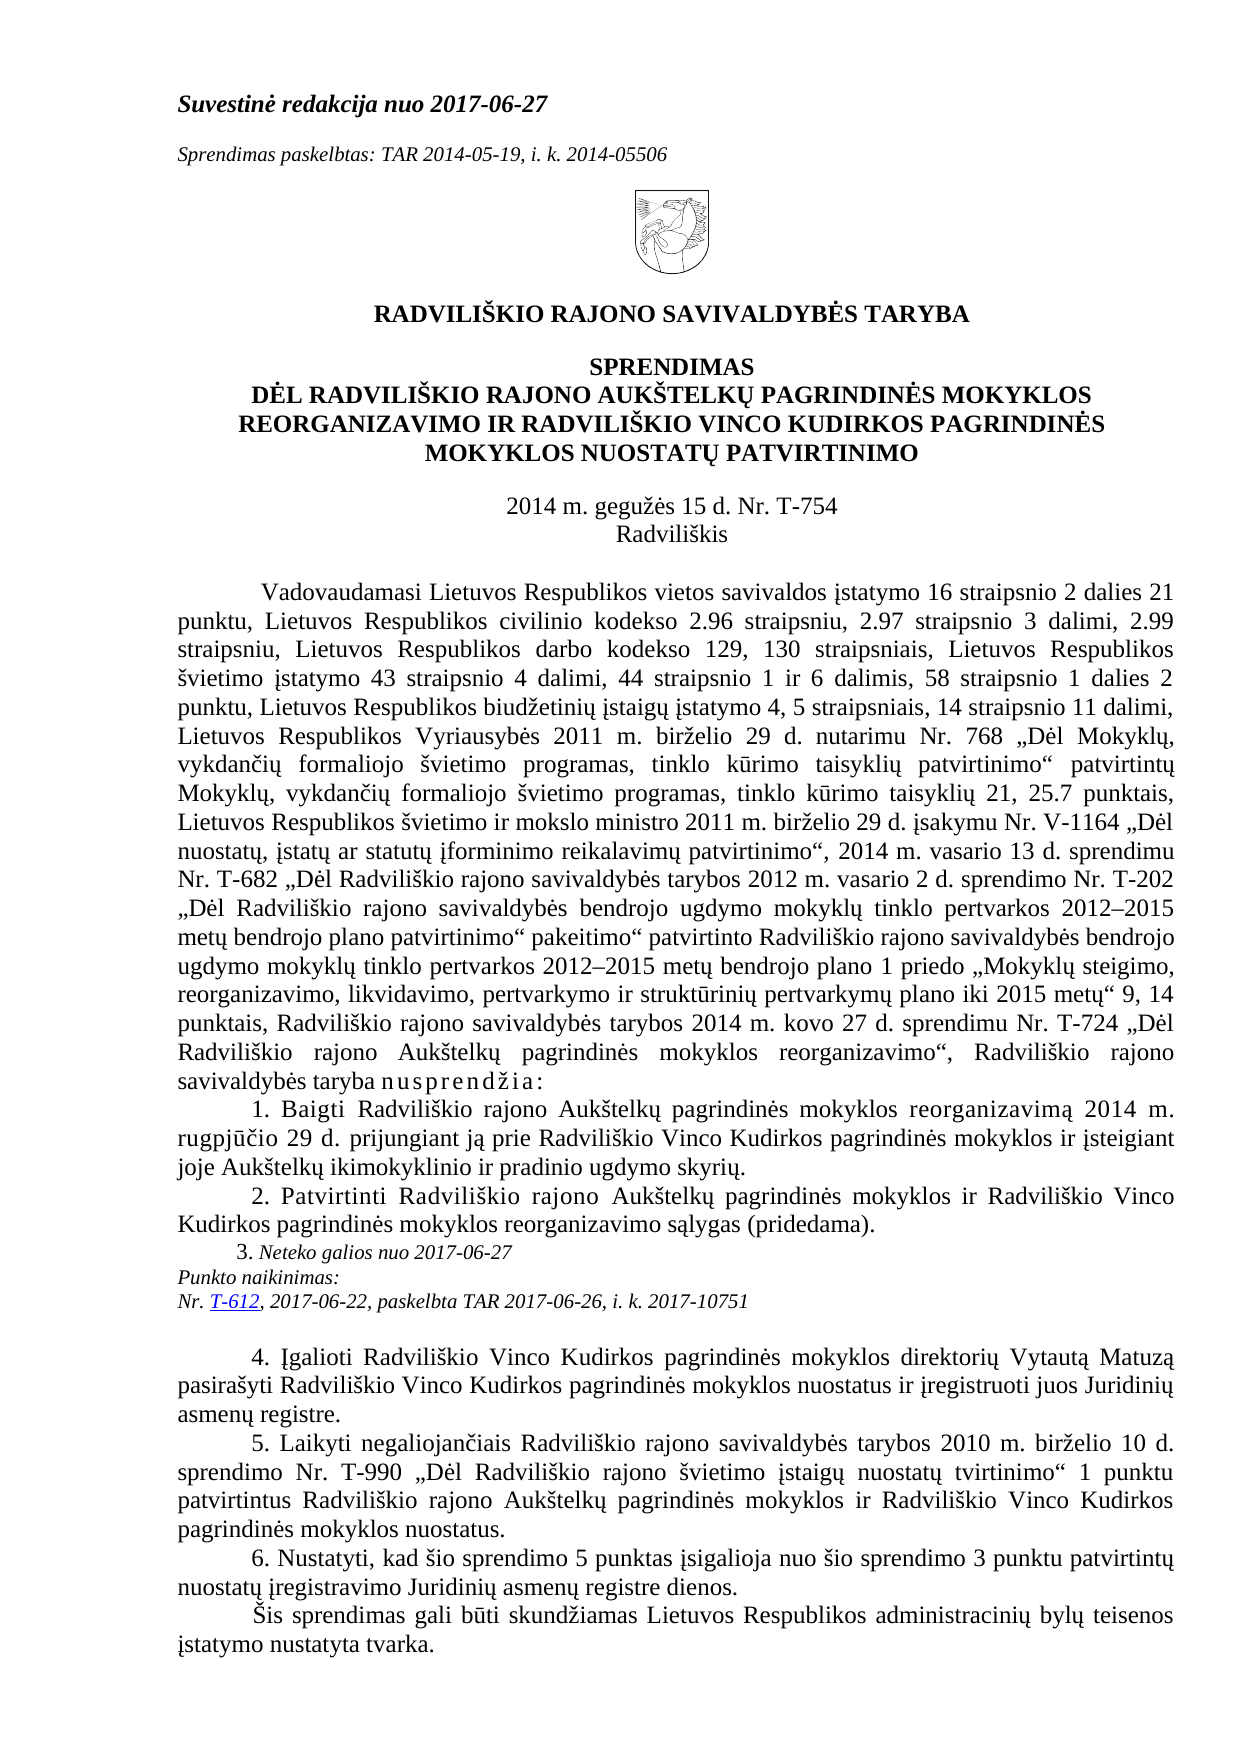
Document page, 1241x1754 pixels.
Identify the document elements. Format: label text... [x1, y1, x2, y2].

text DĖL RADVILIŠKIO RAJONO AUKŠTELKŲ PAGRINDINĖS MOKYKLOS REORGANIZAVIMO IR RADVILIŠKIO VINCO KUDIRKOS PAGRINDINĖS MOKYKLOS NUOSTATŲ PATVIRTINIMO [177, 381, 1166, 467]
text Radviliškis [177, 519, 1166, 548]
text Suvestinė redakcija nuo 2017-06-27 [177, 89, 1166, 117]
text 2. Patvirtinti Radviliškio rajono Aukštelkų pagrindinės mokyklos ir Radviliškio Vinco Kudirkos pagrindinės mokyklos reorganizavimo sąlygas (pridedama). [177, 1181, 1175, 1238]
text 1. Baigti Radviliškio rajono Aukštelkų pagrindinės mokyklos reorganizavimą 2014 m. rugpjūčio 29 d. prijungiant ją prie Radviliškio Vinco Kudirkos pagrindinės mokyklos ir įsteigiant joje Aukštelkų ikimokyklinio ir pradinio ugdymo skyrių. [177, 1094, 1175, 1181]
text 4. Įgalioti Radviliškio Vinco Kudirkos pagrindinės mokyklos direktorių Vytautą Matuzą pasirašyti Radviliškio Vinco Kudirkos pagrindinės mokyklos nuostatus ir įregistruoti juos Juridinių asmenų registre. [177, 1342, 1175, 1428]
text Vadovaudamasi Lietuvos Respublikos vietos savivaldos įstatymo 16 straipsnio 2 dalies 21 punktu, Lietuvos Respublikos civilinio kodekso 2.96 straipsniu, 2.97 straipsnio 3 dalimi, 2.99 straipsniu, Lietuvos Respublikos darbo kodekso 129, 130 straipsniais, Lietuvos Respublikos švietimo įstatymo 43 straipsnio 4 dalimi, 44 straipsnio 1 ir 6 dalimis, 58 straipsnio 1 dalies 2 punktu, Lietuvos Respublikos biudžetinių įstaigų įstatymo 4, 5 straipsniais, 14 straipsnio 11 dalimi, Lietuvos Respublikos Vyriausybės 2011 m. birželio 29 d. nutarimu Nr. 768 „Dėl Mokyklų, vykdančių formaliojo švietimo programas, tinklo kūrimo taisyklių patvirtinimo“ patvirtintų Mokyklų, vykdančių formaliojo švietimo programas, tinklo kūrimo taisyklių 21, 25.7 punktais, Lietuvos Respublikos švietimo ir mokslo ministro 2011 m. birželio 29 d. įsakymu Nr. V-1164 „Dėl nuostatų, įstatų ar statutų įforminimo reikalavimų patvirtinimo“, 2014 m. vasario 13 d. sprendimu Nr. T-682 „Dėl Radviliškio rajono savivaldybės tarybos 2012 m. vasario 2 d. sprendimo Nr. T-202 „Dėl Radviliškio rajono savivaldybės bendrojo ugdymo mokyklų tinklo pertvarkos 2012–2015 metų bendrojo plano patvirtinimo“ pakeitimo“ patvirtinto Radviliškio rajono savivaldybės bendrojo ugdymo mokyklų tinklo pertvarkos 2012–2015 metų bendrojo plano 1 priedo „Mokyklų steigimo, reorganizavimo, likvidavimo, pertvarkymo ir struktūrinių pertvarkymų plano iki 2015 metų“ 9, 14 punktais, Radviliškio rajono savivaldybės tarybos 2014 m. kovo 27 d. sprendimu Nr. T-724 „Dėl Radviliškio rajono Aukštelkų pagrindinės mokyklos reorganizavimo“, Radviliškio rajono savivaldybės taryba nusprendžia: [177, 577, 1175, 1094]
text SPRENDIMAS [177, 352, 1166, 381]
text 5. Laikyti negaliojančiais Radviliškio rajono savivaldybės tarybos 2010 m. birželio 10 d. sprendimo Nr. T-990 „Dėl Radviliškio rajono švietimo įstaigų nuostatų tvirtinimo“ 1 punktu patvirtintus Radviliškio rajono Aukštelkų pagrindinės mokyklos ir Radviliškio Vinco Kudirkos pagrindinės mokyklos nuostatus. [177, 1428, 1175, 1543]
text 6. Nustatyti, kad šio sprendimo 5 punktas įsigalioja nuo šio sprendimo 3 punktu patvirtintų nuostatų įregistravimo Juridinių asmenų registre dienos. [177, 1543, 1175, 1600]
text 2014 m. gegužės 15 d. Nr. T-754 [177, 491, 1166, 519]
text 3. Neteko galios nuo 2017-06-27 [177, 1238, 1166, 1265]
text Punkto naikinimas: [177, 1265, 1166, 1289]
text RADVILIŠKIO RAJONO SAVIVALDYBĖS TARYBA [177, 299, 1166, 328]
text Sprendimas paskelbtas: TAR 2014-05-19, i. k. 2014-05506 [177, 141, 1166, 166]
text Nr. T-612, 2017-06-22, paskelbta TAR 2017-06-26, i. k. 2017-10751 [177, 1289, 1166, 1313]
text Šis sprendimas gali būti skundžiamas Lietuvos Respublikos administracinių bylų teisenos įstatymo nustatyta tvarka. [177, 1600, 1175, 1658]
